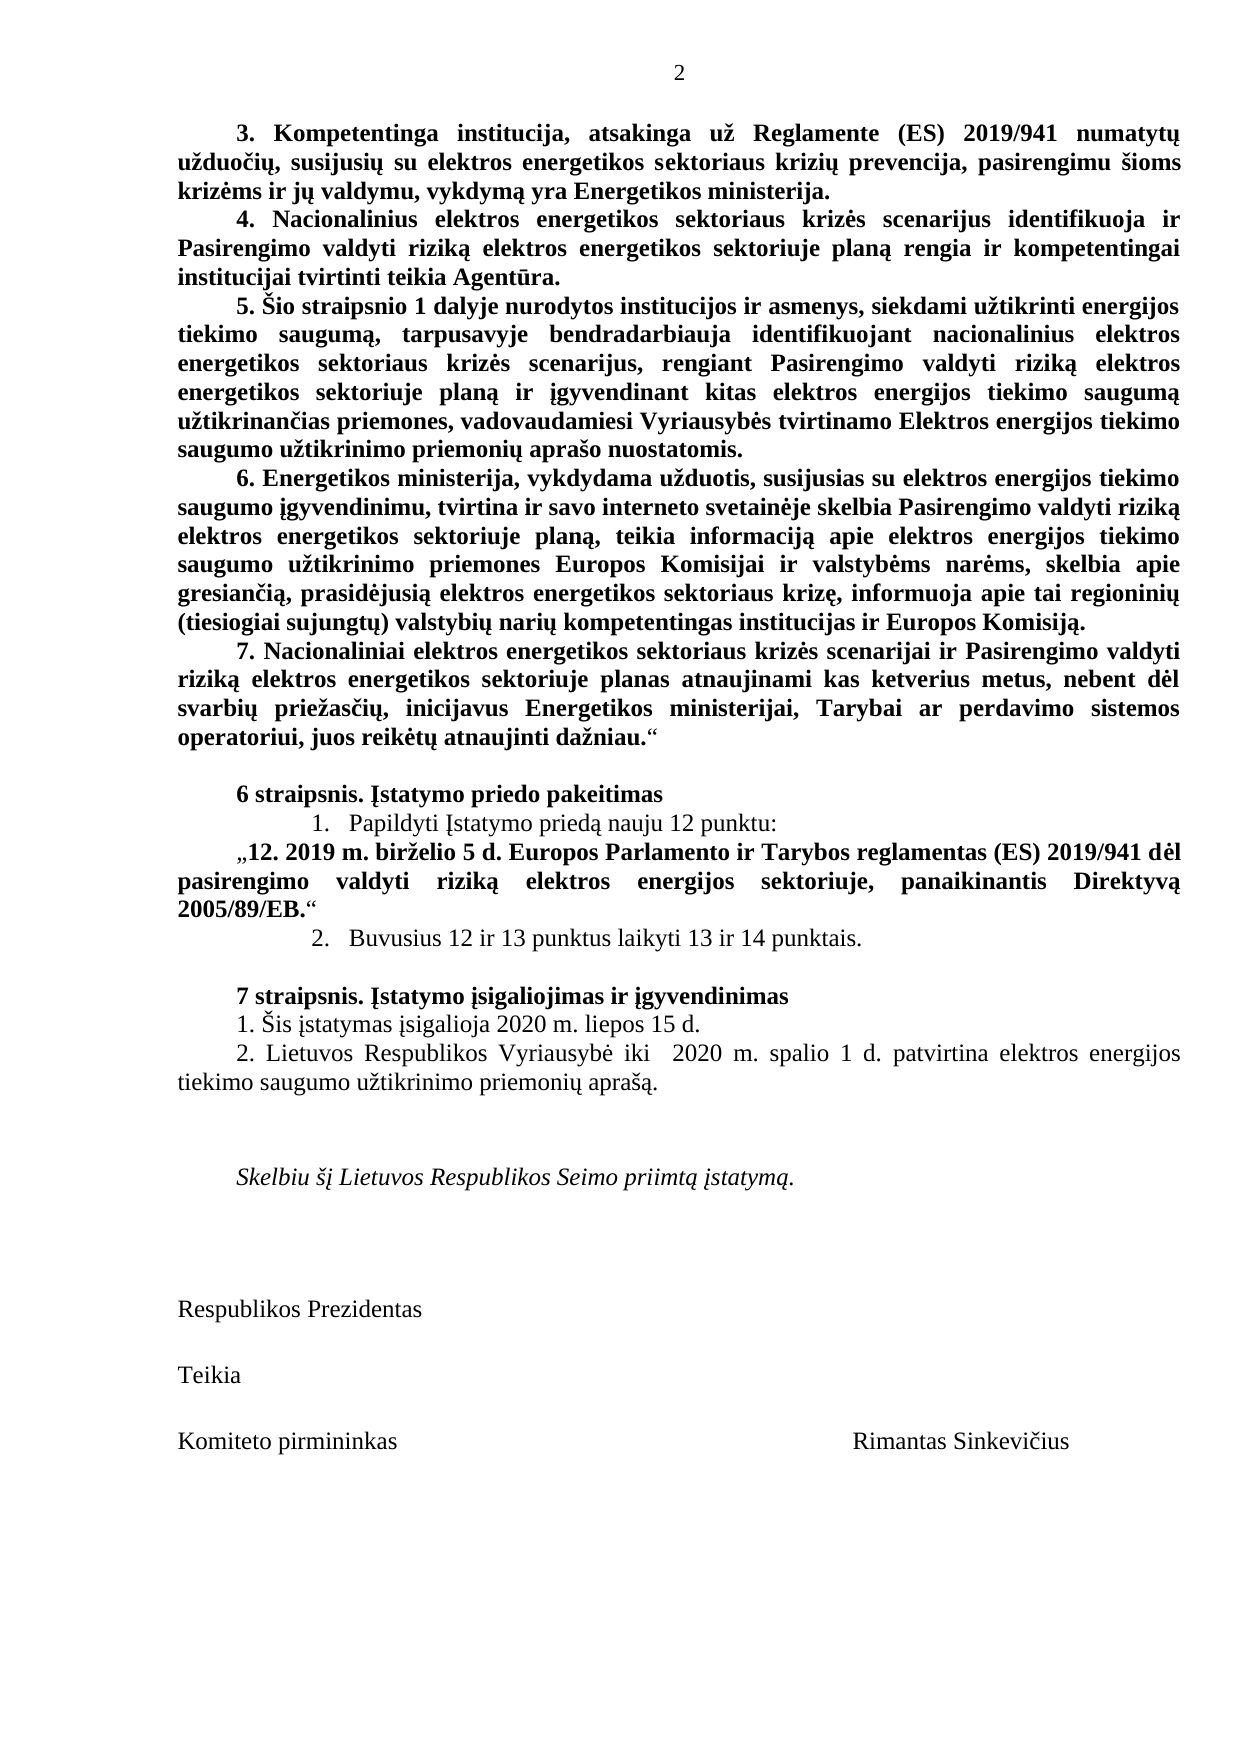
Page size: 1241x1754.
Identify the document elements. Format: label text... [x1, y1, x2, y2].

list 6. Energetikos ministerija, vykdydama užduotis, susijusias su elektros energijos tiekimo saugumo įgyvendinimu, tvirtina ir savo interneto svetainėje skelbia Pasirengimo valdyti riziką elektros energetikos sektoriuje planą, teikia informaciją apie elektros energijos tiekimo saugumo užtikrinimo priemones Europos Komisijai ir valstybėms narėms, skelbia apie gresiančią, prasidėjusią elektros energetikos sektoriaus krizę, informuoja apie tai regioninių (tiesiogiai sujungtų) valstybių narių kompetentingas institucijas ir Europos Komisiją. [177, 463, 1181, 636]
list 3. Kompetentinga institucija, atsakinga už Reglamente (ES) 2019/941 numatytų užduočių, susijusių su elektros energetikos sektoriaus krizių prevencija, pasirengimu šioms krizėms ir jų valdymu, vykdymą yra Energetikos ministerija. [177, 118, 1181, 204]
text 6 straipsnis. Įstatymo priedo pakeitimas [177, 779, 1181, 808]
text Skelbiu šį Lietuvos Respublikos Seimo priimtą įstatymą. [177, 1162, 1181, 1191]
list 7. Nacionaliniai elektros energetikos sektoriaus krizės scenarijai ir Pasirengimo valdyti riziką elektros energetikos sektoriuje planas atnaujinami kas ketverius metus, nebent dėl svarbių priežasčių, inicijavus Energetikos ministerijai, Tarybai ar perdavimo sistemos operatoriui, juos reikėtų atnaujinti dažniau.“ [177, 636, 1181, 751]
list 4. Nacionalinius elektros energetikos sektoriaus krizės scenarijus identifikuoja ir Pasirengimo valdyti riziką elektros energetikos sektoriuje planą rengia ir kompetentingai institucijai tvirtinti teikia Agentūra. [177, 204, 1181, 291]
text 7 straipsnis. Įstatymo įsigaliojimas ir įgyvendinimas [177, 981, 1181, 1009]
list Papildyti Įstatymo priedą nauju 12 punktu: [311, 808, 1181, 837]
text Respublikos Prezidentas [177, 1294, 1181, 1323]
text 1. Šis įstatymas įsigalioja 2020 m. liepos 15 d. [236, 1009, 1181, 1038]
text „12. 2019 m. birželio 5 d. Europos Parlamento ir Tarybos reglamentas (ES) 2019/941 dėl pasirengimo valdyti riziką elektros energijos sektoriuje, panaikinantis Direktyvą 2005/89/EB.“ [177, 837, 1181, 923]
text Teikia [177, 1360, 1181, 1389]
list 5. Šio straipsnio 1 dalyje nurodytos institucijos ir asmenys, siekdami užtikrinti energijos tiekimo saugumą, tarpusavyje bendradarbiauja identifikuojant nacionalinius elektros energetikos sektoriaus krizės scenarijus, rengiant Pasirengimo valdyti riziką elektros energetikos sektoriuje planą ir įgyvendinant kitas elektros energijos tiekimo saugumą užtikrinančias priemones, vadovaudamiesi Vyriausybės tvirtinamo Elektros energijos tiekimo saugumo užtikrinimo priemonių aprašo nuostatomis. [177, 291, 1181, 463]
list Buvusius 12 ir 13 punktus laikyti 13 ir 14 punktais. [311, 923, 1181, 952]
text 2. Lietuvos Respublikos Vyriausybė iki 2020 m. spalio 1 d. patvirtina elektros energijos tiekimo saugumo užtikrinimo priemonių aprašą. [177, 1038, 1181, 1096]
text Komiteto pirmininkas Rimantas Sinkevičius [177, 1426, 1181, 1455]
